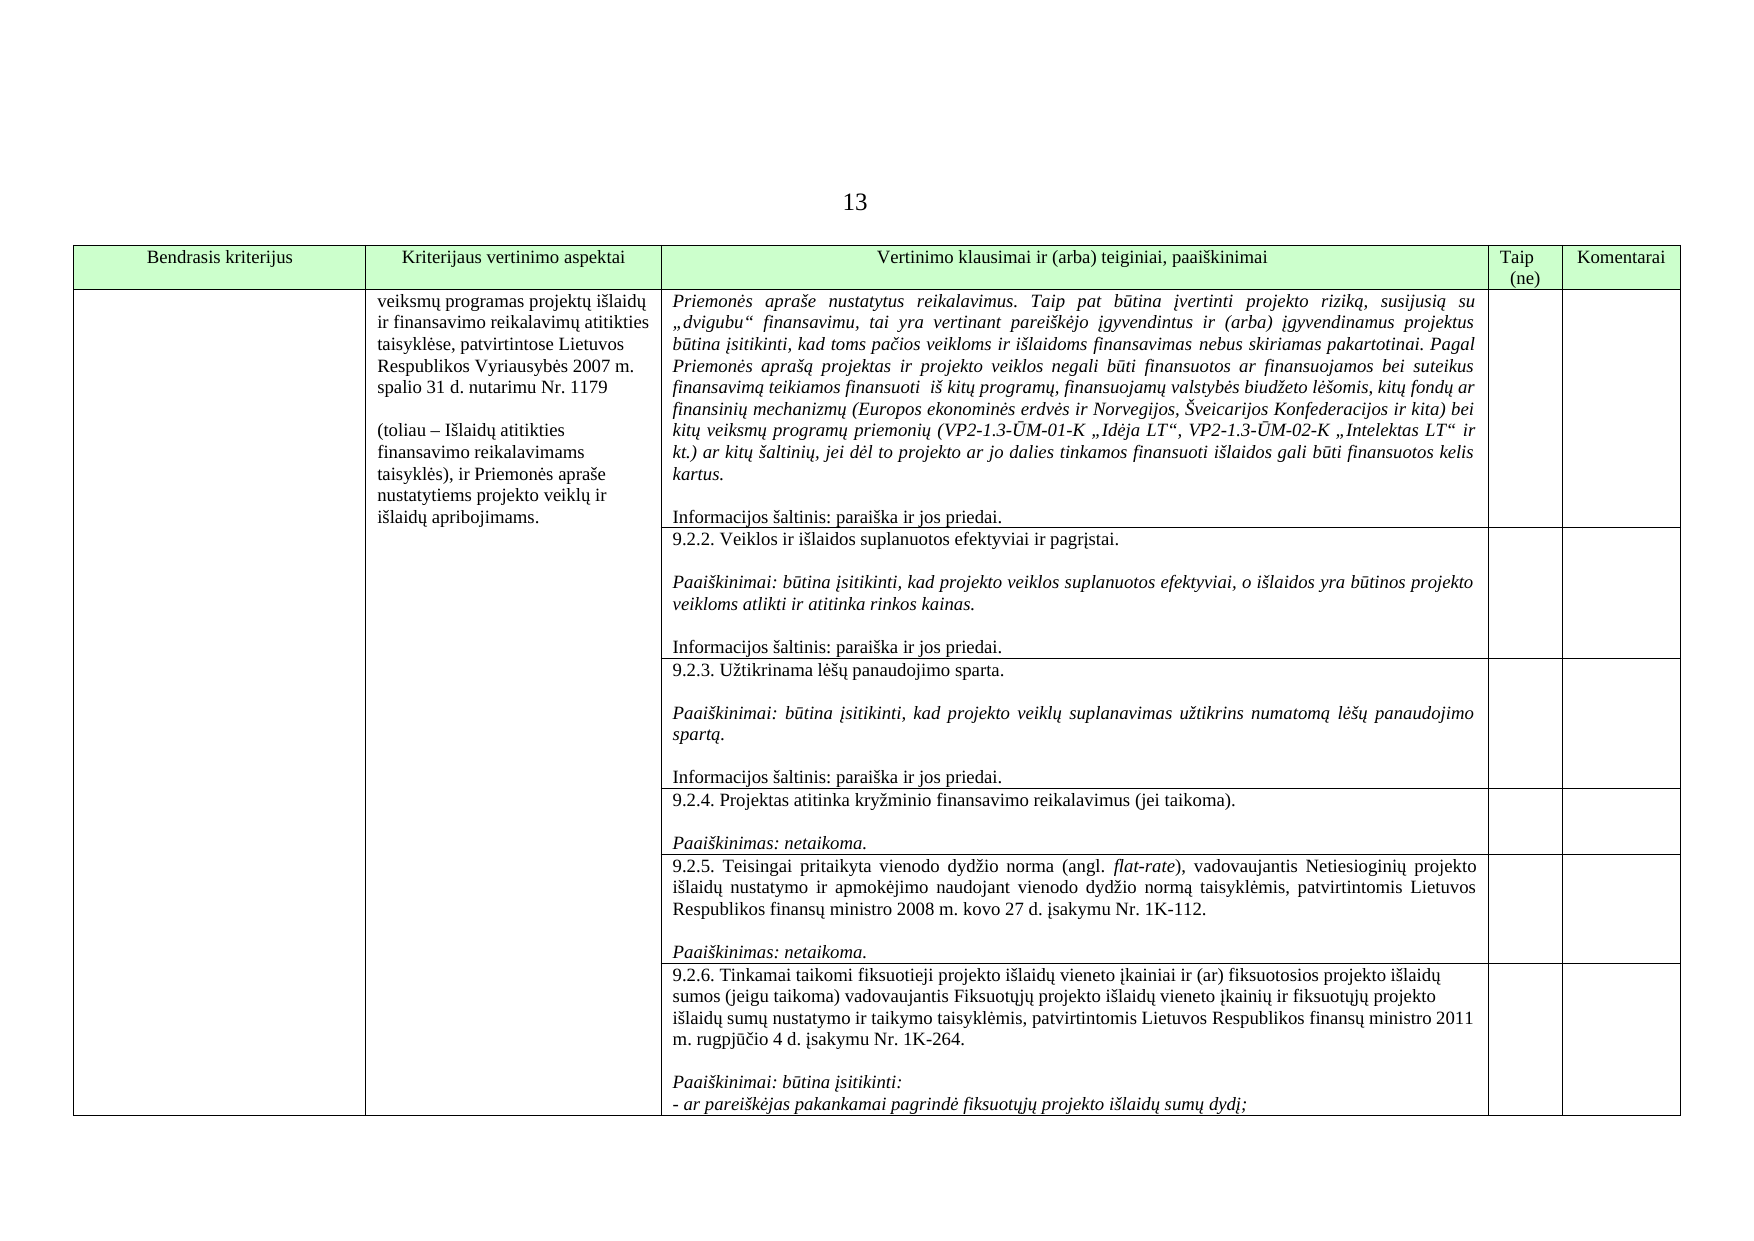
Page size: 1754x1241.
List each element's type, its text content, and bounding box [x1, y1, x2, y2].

table_cell Priemonės apraše nustatytus reikalavimus. Taip pat būtina įvertinti projekto riziką, susijusią su „dvigubu“ finansavimu, tai yra vertinant pareiškėjo įgyvendintus ir (arba) įgyvendinamus projektus būtina įsitikinti, kad toms pačios veikloms ir išlaidoms finansavimas nebus skiriamas pakartotinai. Pagal Priemonės aprašą projektas ir projekto veiklos negali būti finansuotos ar finansuojamos bei suteikus finansavimą teikiamos finansuoti iš kitų programų, finansuojamų valstybės biudžeto lėšomis, kitų fondų ar finansinių mechanizmų (Europos ekonominės erdvės ir Norvegijos, Šveicarijos Konfederacijos ir kita) bei kitų veiksmų programų priemonių (VP2-1.3-ŪM-01-K „Idėja LT“, VP2-1.3-ŪM-02-K „Intelektas LT“ ir kt.) ar kitų šaltinių, jei dėl to projekto ar jo dalies tinkamos finansuoti išlaidos gali būti finansuotos kelis kartus. Informacijos šaltinis: paraiška ir jos priedai. [662, 290, 1488, 527]
table_cell [1563, 659, 1680, 788]
table_header Bendrasis kriterijus [74, 246, 365, 289]
table_cell [1489, 290, 1562, 527]
table_cell [1489, 659, 1562, 788]
table_cell 9.2.2. Veiklos ir išlaidos suplanuotos efektyviai ir pagrįstai. Paaiškinimai: būtina įsitikinti, kad projekto veiklos suplanuotos efektyviai, o išlaidos yra būtinos projekto veikloms atlikti ir atitinka rinkos kainas. Informacijos šaltinis: paraiška ir jos priedai. [662, 528, 1488, 657]
table_cell 9.2.3. Užtikrinama lėšų panaudojimo sparta. Paaiškinimai: būtina įsitikinti, kad projekto veiklų suplanavimas užtikrins numatomą lėšų panaudojimo spartą. Informacijos šaltinis: paraiška ir jos priedai. [662, 659, 1488, 788]
table_cell [1489, 964, 1562, 1114]
table_cell 9.2.4. Projektas atitinka kryžminio finansavimo reikalavimus (jei taikoma). Paaiškinimas: netaikoma. [662, 789, 1488, 854]
table_cell [1489, 855, 1562, 962]
table_cell [1563, 964, 1680, 1114]
table_cell 9.2.5. Teisingai pritaikyta vienodo dydžio norma (angl. flat-rate), vadovaujantis Netiesioginių projekto išlaidų nustatymo ir apmokėjimo naudojant vienodo dydžio normą taisyklėmis, patvirtintomis Lietuvos Respublikos finansų ministro 2008 m. kovo 27 d. įsakymu Nr. 1K-112. Paaiškinimas: netaikoma. [662, 855, 1488, 962]
table_cell [1563, 528, 1680, 657]
table_header Komentarai [1563, 246, 1680, 289]
table_header Kriterijaus vertinimo aspektai [366, 246, 661, 289]
table_cell [1563, 290, 1680, 527]
table_header Taip (ne) [1489, 246, 1562, 289]
table_cell [1489, 528, 1562, 657]
table_cell [74, 290, 365, 1114]
table_cell 9.2.6. Tinkamai taikomi fiksuotieji projekto išlaidų vieneto įkainiai ir (ar) fiksuotosios projekto išlaidų sumos (jeigu taikoma) vadovaujantis Fiksuotųjų projekto išlaidų vieneto įkainių ir fiksuotųjų projekto išlaidų sumų nustatymo ir taikymo taisyklėmis, patvirtintomis Lietuvos Respublikos finansų ministro 2011 m. rugpjūčio 4 d. įsakymu Nr. 1K-264. Paaiškinimai: būtina įsitikinti: - ar pareiškėjas pakankamai pagrindė fiksuotųjų projekto išlaidų sumų dydį; [662, 964, 1488, 1114]
table_cell [1489, 789, 1562, 854]
table_header Vertinimo klausimai ir (arba) teiginiai, paaiškinimai [662, 246, 1488, 289]
table_cell [1563, 789, 1680, 854]
table_cell veiksmų programas projektų išlaidų ir finansavimo reikalavimų atitikties taisyklėse, patvirtintose Lietuvos Respublikos Vyriausybės 2007 m. spalio 31 d. nutarimu Nr. 1179 (toliau – Išlaidų atitikties finansavimo reikalavimams taisyklės), ir Priemonės apraše nustatytiems projekto veiklų ir išlaidų apribojimams. [366, 290, 661, 1114]
table_cell [1563, 855, 1680, 962]
